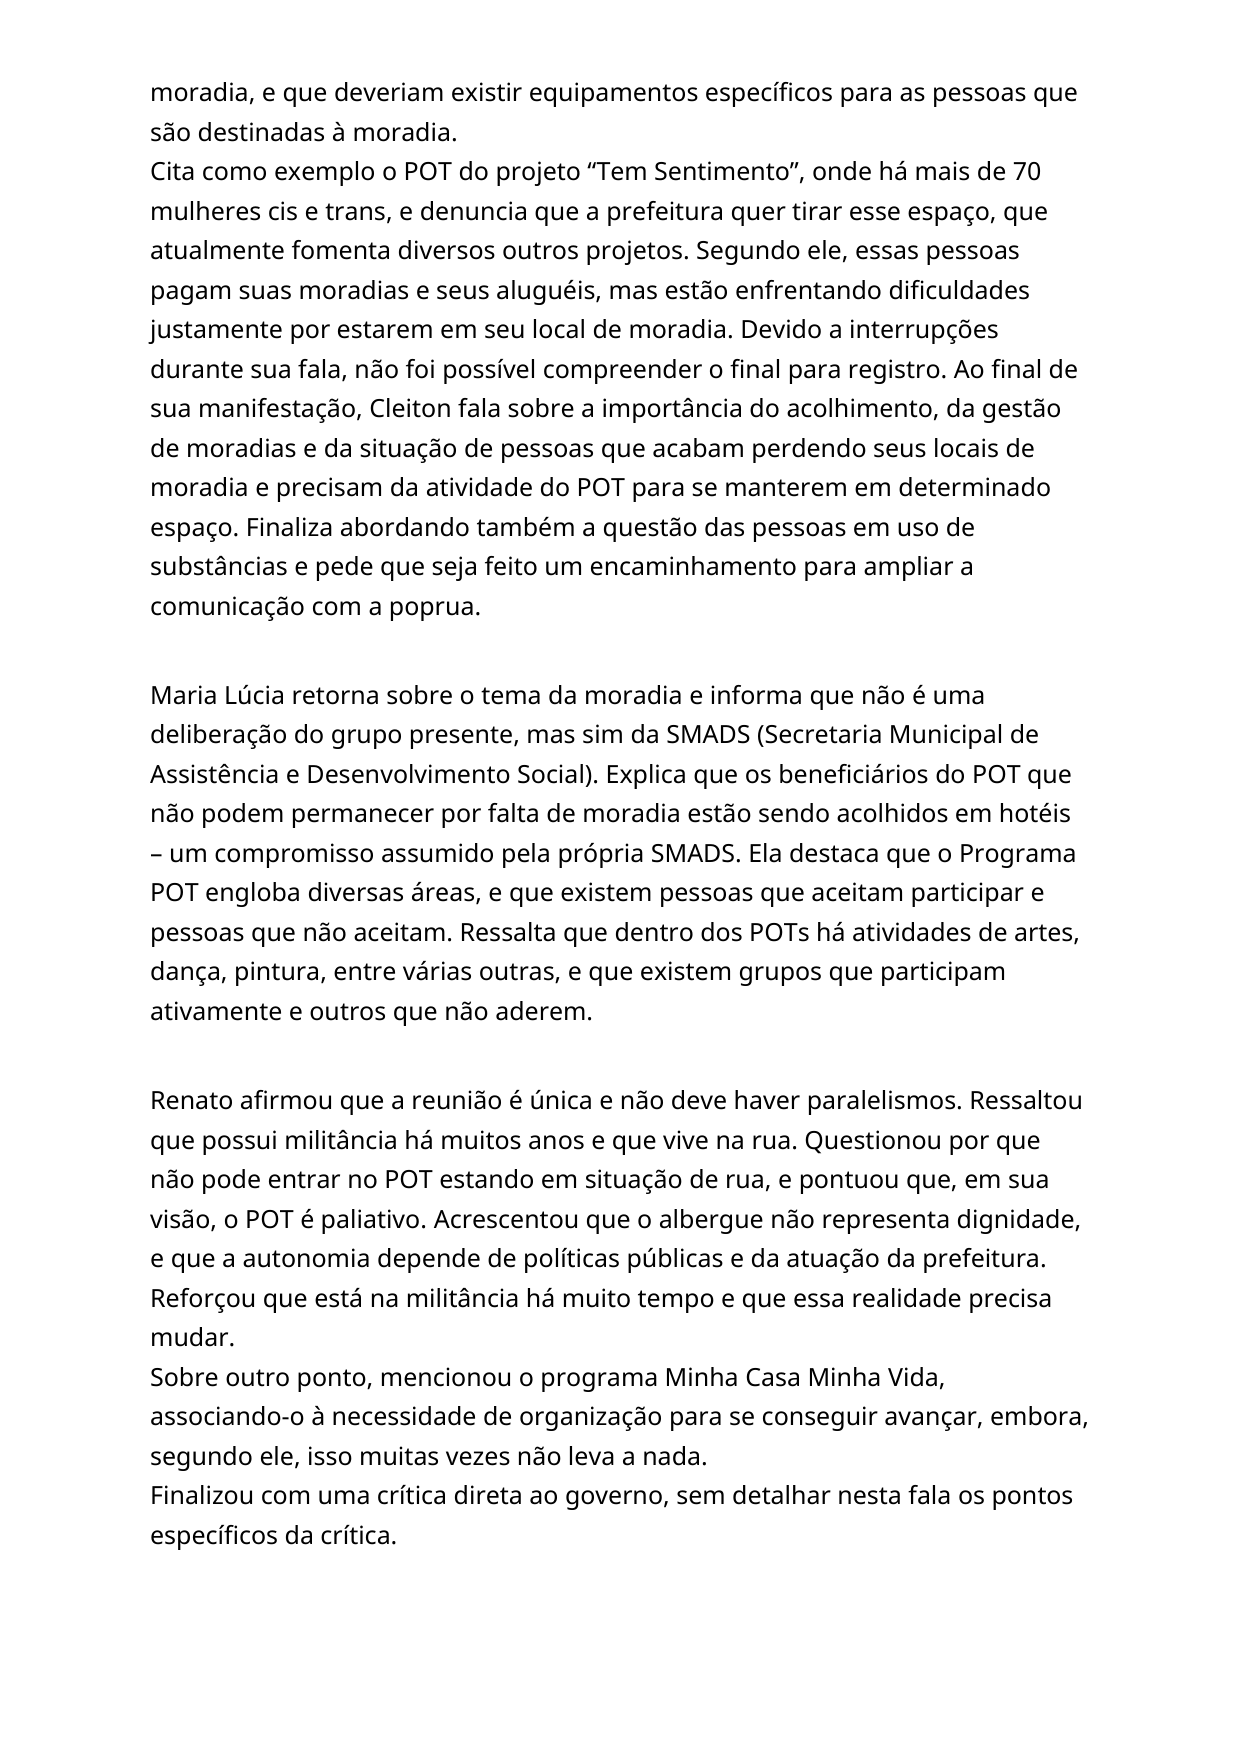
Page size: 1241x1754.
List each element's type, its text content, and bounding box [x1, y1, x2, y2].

text Renato afirmou que a reunião é única e não deve haver paralelismos. Ressaltou que possui militância há muitos anos e que vive na rua. Questionou por que não pode entrar no POT estando em situação de rua, e pontuou que, em sua visão, o POT é paliativo. Acrescentou que o albergue não representa dignidade, e que a autonomia depende de políticas públicas e da atuação da prefeitura. Reforçou que está na militância há muito tempo e que essa realidade precisa mudar. Sobre outro ponto, mencionou o programa Minha Casa Minha Vida, associando-o à necessidade de organização para se conseguir avançar, embora, segundo ele, isso muitas vezes não leva a nada. Finalizou com uma crítica direta ao governo, sem detalhar nesta fala os pontos específicos da crítica. [150, 1083, 1090, 1551]
text moradia, e que deveriam existir equipamentos específicos para as pessoas que são destinadas à moradia. Cita como exemplo o POT do projeto “Tem Sentimento”, onde há mais de 70 mulheres cis e trans, e denuncia que a prefeitura quer tirar esse espaço, que atualmente fomenta diversos outros projetos. Segundo ele, essas pessoas pagam suas moradias e seus aluguéis, mas estão enfrentando dificuldades justamente por estarem em seu local de moradia. Devido a interrupções durante sua fala, não foi possível compreender o final para registro. Ao final de sua manifestação, Cleiton fala sobre a importância do acolhimento, da gestão de moradias e da situação de pessoas que acabam perdendo seus locais de moradia e precisam da atividade do POT para se manterem em determinado espaço. Finaliza abordando também a questão das pessoas em uso de substâncias e pede que seja feito um encaminhamento para ampliar a comunicação com a poprua. [150, 75, 1090, 622]
text Maria Lúcia retorna sobre o tema da moradia e informa que não é uma deliberação do grupo presente, mas sim da SMADS (Secretaria Municipal de Assistência e Desenvolvimento Social). Explica que os beneficiários do POT que não podem permanecer por falta de moradia estão sendo acolhidos em hotéis – um compromisso assumido pela própria SMADS. Ela destaca que o Programa POT engloba diversas áreas, e que existem pessoas que aceitam participar e pessoas que não aceitam. Ressalta que dentro dos POTs há atividades de artes, dança, pintura, entre várias outras, e que existem grupos que participam ativamente e outros que não aderem. [150, 678, 1090, 1028]
